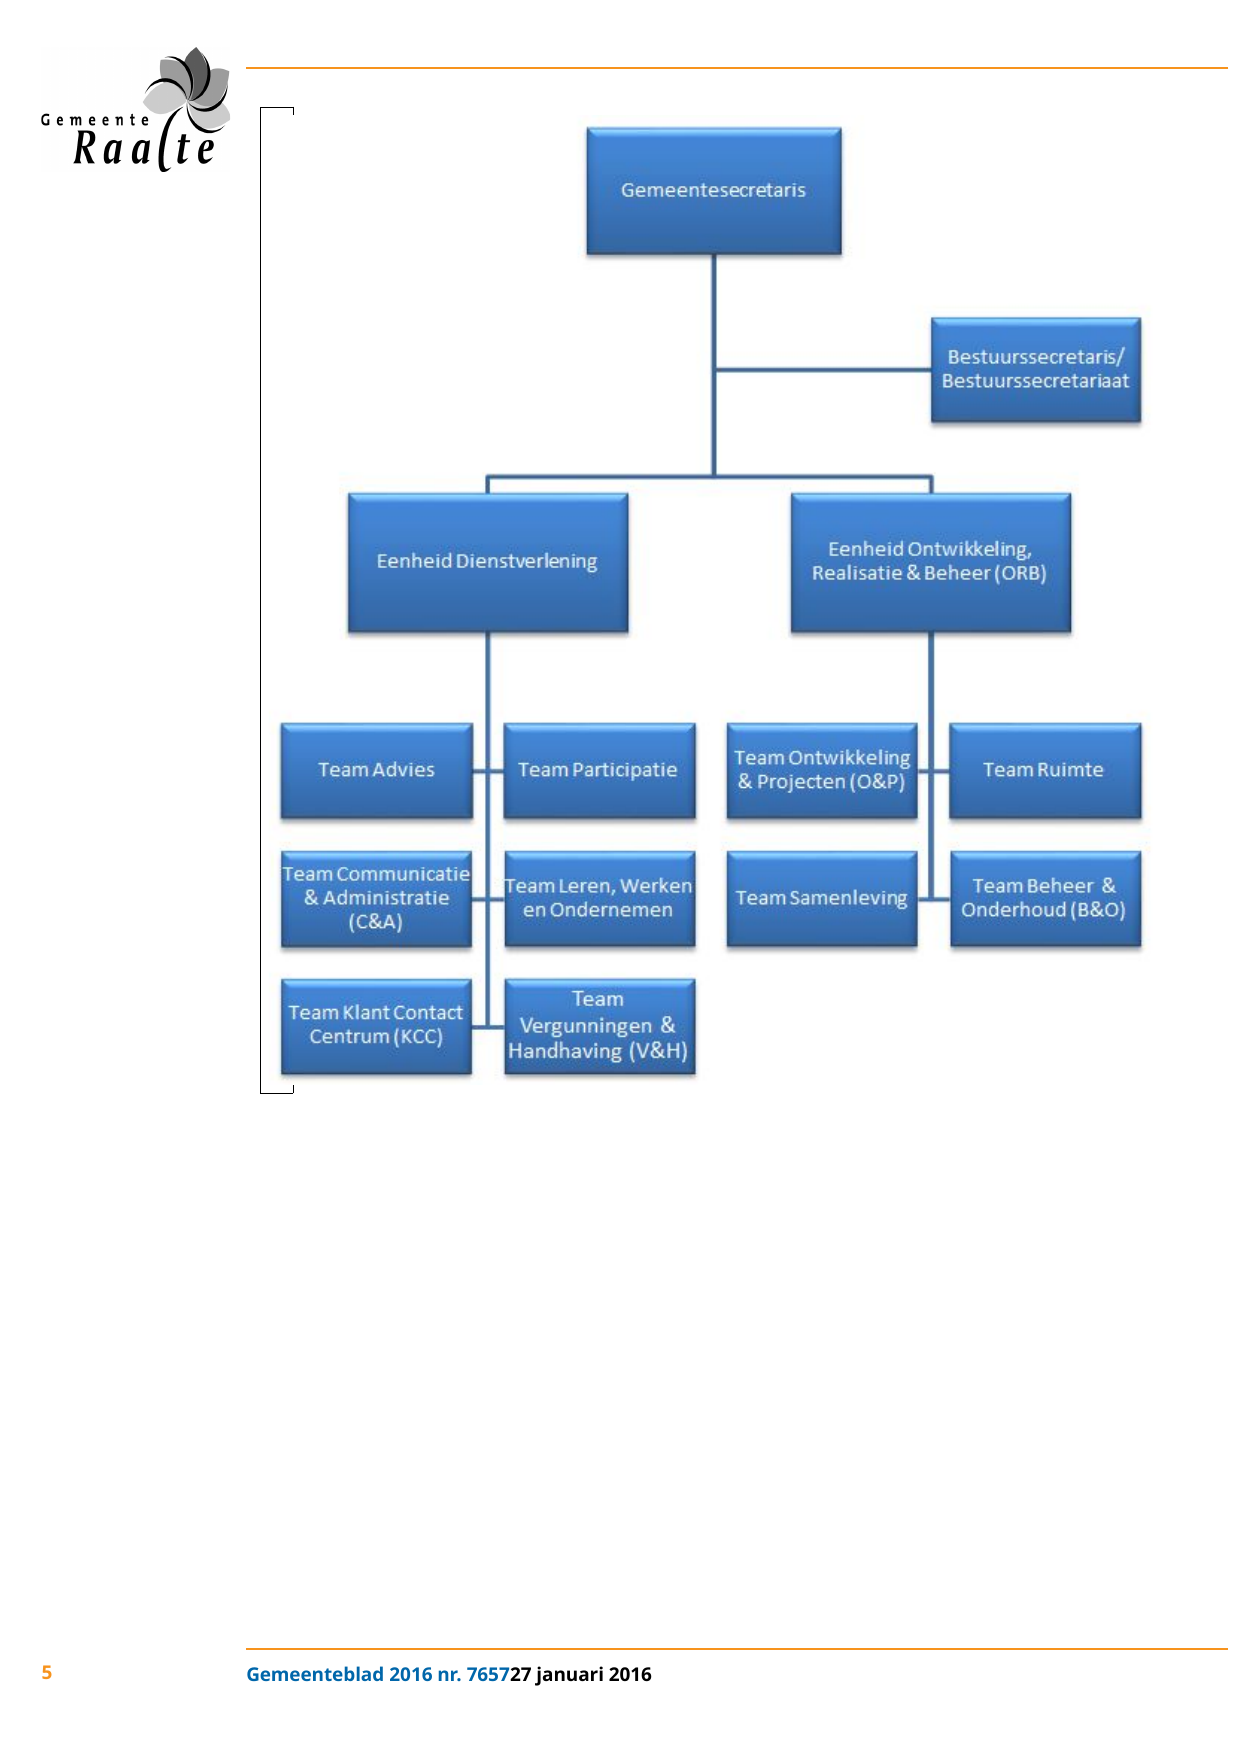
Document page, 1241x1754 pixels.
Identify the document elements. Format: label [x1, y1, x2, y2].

picture [268, 115, 1155, 1085]
picture [41, 47, 231, 172]
